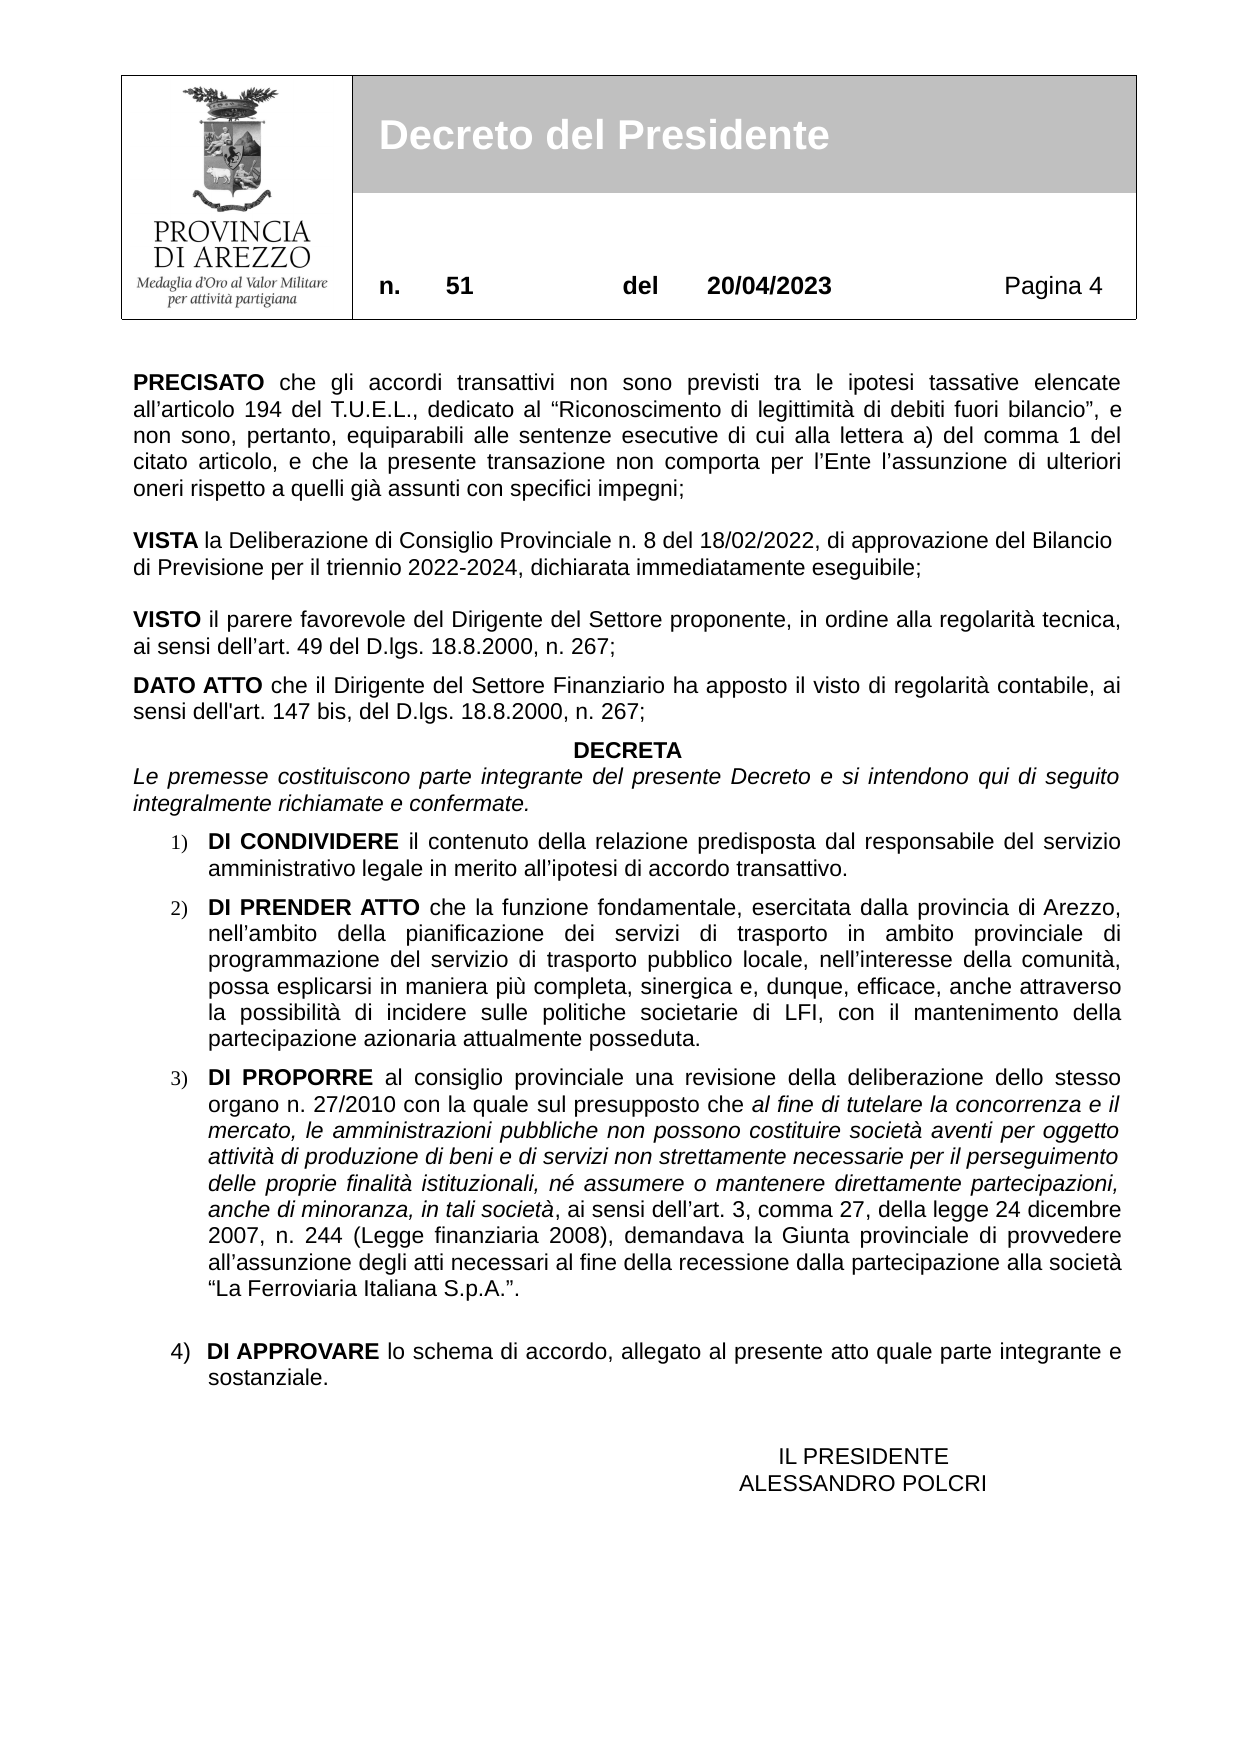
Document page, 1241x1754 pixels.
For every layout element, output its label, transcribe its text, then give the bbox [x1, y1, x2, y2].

text ALESSANDRO POLCRI [133, 1470, 1122, 1496]
picture [130, 79, 334, 314]
text Le premesse costituiscono parte integrante del presente Decreto e si intendono qui di seguito integralmente richiamate e confermate. [133, 763, 1122, 816]
text VISTO il parere favorevole del Dirigente del Settore proponente, in ordine alla regolarità tecnica, ai sensi dell’art. 49 del D.lgs. 18.8.2000, n. 267; [133, 606, 1122, 659]
text IL PRESIDENTE [133, 1443, 1122, 1470]
list DI PRENDER ATTO che la funzione fondamentale, esercitata dalla provincia di Arezzo, nell’ambito della pianificazione dei servizi di trasporto in ambito provinciale di programmazione del servizio di trasporto pubblico locale, nell’interesse della comunità, possa esplicarsi in maniera più completa, sinergica e, dunque, efficace, anche attraverso la possibilità di incidere sulle politiche societarie di LFI, con il mantenimento della partecipazione azionaria attualmente posseduta. [170, 893, 1122, 1052]
text PRECISATO che gli accordi transattivi non sono previsti tra le ipotesi tassative elencate all’articolo 194 del T.U.E.L., dedicato al “Riconoscimento di legittimità di debiti fuori bilancio”, e non sono, pertanto, equiparabili alle sentenze esecutive di cui alla lettera a) del comma 1 del citato articolo, e che la presente transazione non comporta per l’Ente l’assunzione di ulteriori oneri rispetto a quelli già assunti con specifici impegni; [133, 369, 1122, 501]
list DI APPROVARE lo schema di accordo, allegato al presente atto quale parte integrante e sostanziale. [170, 1338, 1122, 1391]
list DI PROPORRE al consiglio provinciale una revisione della deliberazione dello stesso organo n. 27/2010 con la quale sul presupposto che al fine di tutelare la concorrenza e il mercato, le amministrazioni pubbliche non possono costituire società aventi per oggetto attività di produzione di beni e di servizi non strettamente necessarie per il perseguimento delle proprie finalità istituzionali, né assumere o mantenere direttamente partecipazioni, anche di minoranza, in tali società, ai sensi dell’art. 3, comma 27, della legge 24 dicembre 2007, n. 244 (Legge finanziaria 2008), demandava la Giunta provinciale di provvedere all’assunzione degli atti necessari al fine della recessione dalla partecipazione alla società “La Ferroviaria Italiana S.p.A.”. [170, 1064, 1122, 1301]
subtitle DECRETA [133, 737, 1122, 763]
list DI CONDIVIDERE il contenuto della relazione predisposta dal responsabile del servizio amministrativo legale in merito all’ipotesi di accordo transattivo. [170, 828, 1122, 881]
text DATO ATTO che il Dirigente del Settore Finanziario ha apposto il visto di regolarità contabile, ai sensi dell'art. 147 bis, del D.lgs. 18.8.2000, n. 267; [133, 672, 1122, 724]
text VISTA la Deliberazione di Consiglio Provinciale n. 8 del 18/02/2022, di approvazione del Bilancio di Previsione per il triennio 2022-2024, dichiarata immediatamente eseguibile; [133, 527, 1122, 580]
